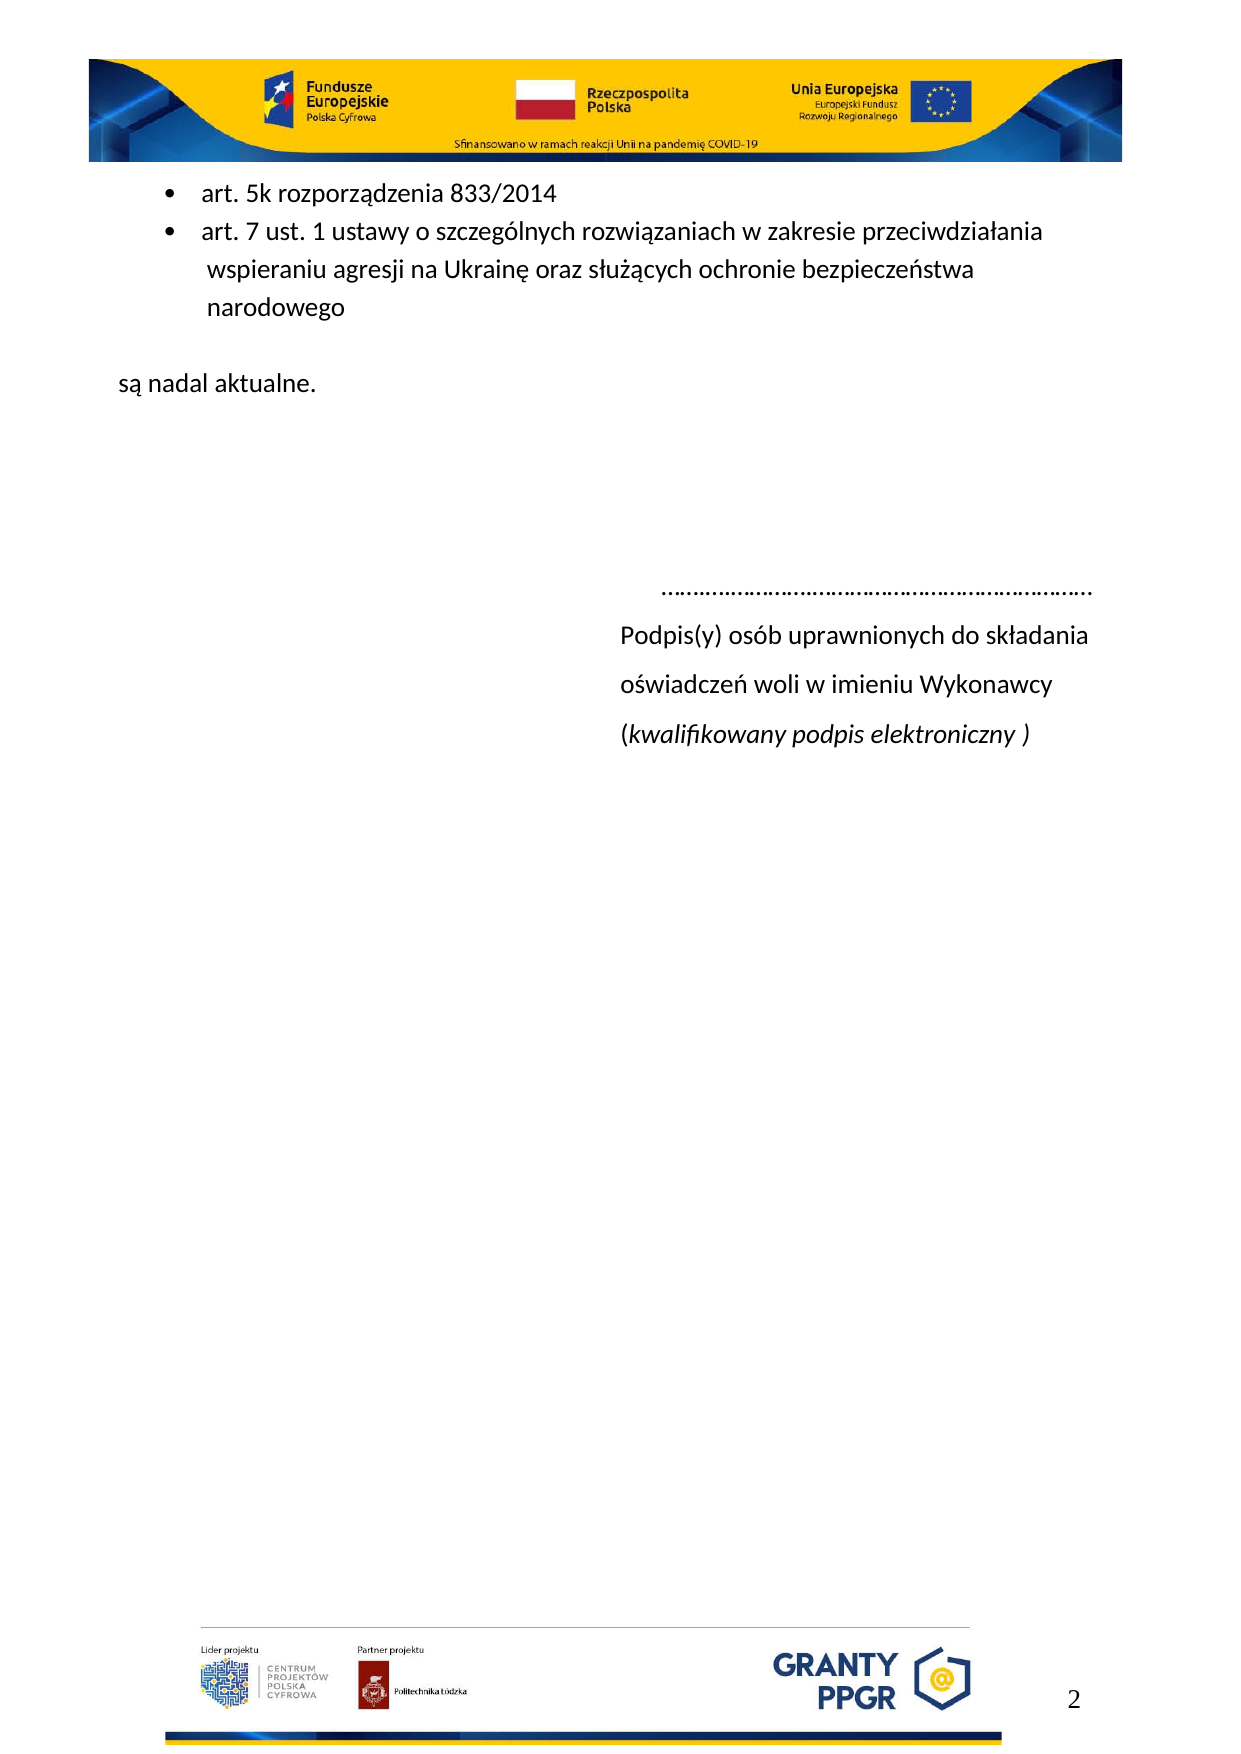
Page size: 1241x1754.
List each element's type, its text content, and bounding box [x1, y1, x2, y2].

text Podpis(y) osób uprawnionych do składania oświadczeń woli w imieniu Wykonawcy (kwalifikowany podpis elektroniczny ) [620, 618, 1093, 750]
picture [165, 1623, 1002, 1745]
text …….….………….……………………………………… [118, 569, 1093, 602]
list art. 5k rozporządzenia 833/2014 [165, 176, 1093, 209]
list art. 7 ust. 1 ustawy o szczególnych rozwiązaniach w zakresie przeciwdziałania wspieraniu agresji na Ukrainę oraz służących ochronie bezpieczeństwa narodowego [165, 214, 1093, 323]
picture [88, 59, 1123, 162]
list są nadal aktualne. [118, 366, 1093, 399]
